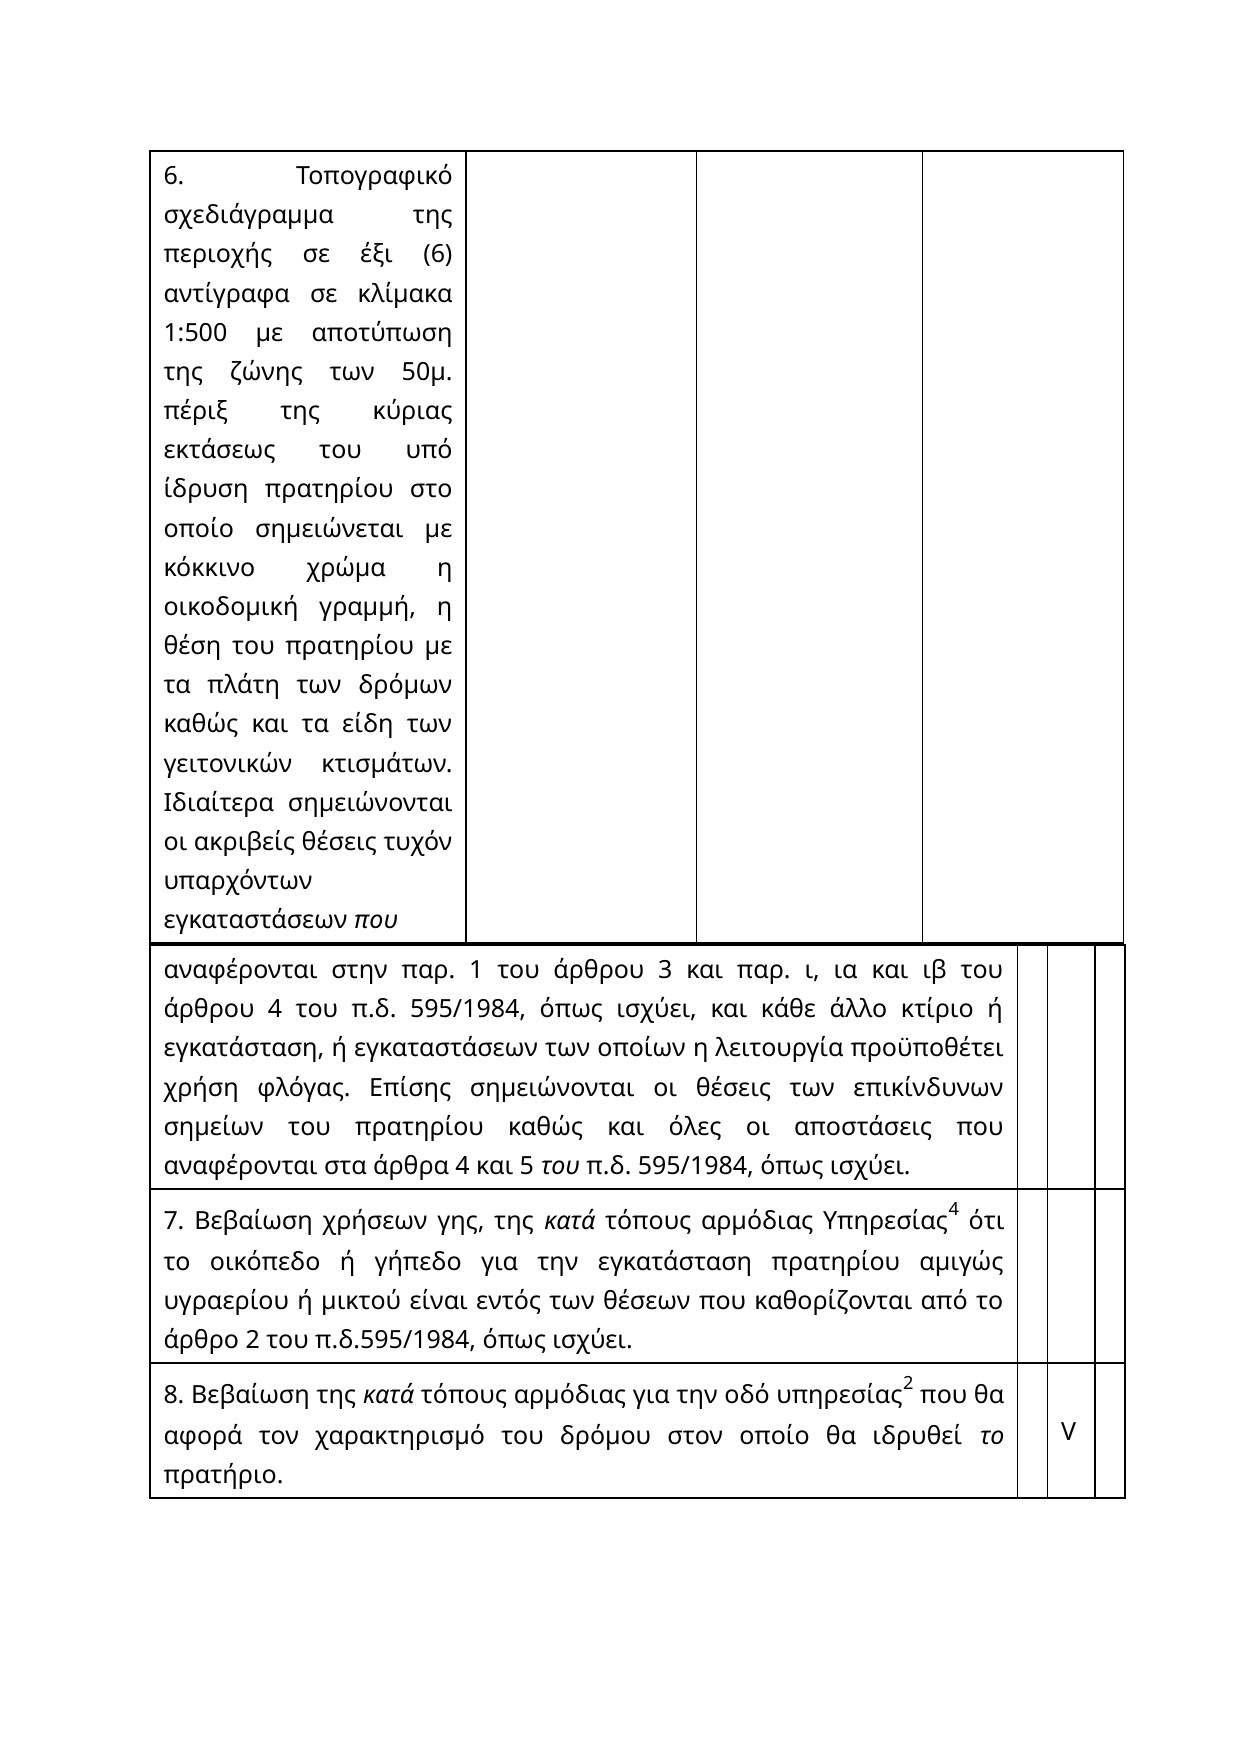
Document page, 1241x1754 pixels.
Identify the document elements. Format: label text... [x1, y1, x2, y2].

table_cell [1096, 1190, 1124, 1362]
table_cell [1018, 1364, 1047, 1497]
table_cell 8. Βεβαίωση της κατά τόπους αρμόδιας για την οδό υπηρεσίας2 που θα αφορά τον χαρακτηρισμό του δρόμου στον οποίο θα ιδρυθεί το πρατήριο. [151, 1364, 1017, 1497]
table_header αναφέρονται στην παρ. 1 του άρθρου 3 και παρ. ι, ια και ιβ του άρθρου 4 του π.δ. 595/1984, όπως ισχύει, και κάθε άλλο κτίριο ή εγκατάσταση, ή εγκαταστάσεων των οποίων η λειτουργία προϋποθέτει χρήση φλόγας. Επίσης σημειώνονται οι θέσεις των επικίνδυνων σημείων του πρατηρίου καθώς και όλες οι αποστάσεις που αναφέρονται στα άρθρα 4 και 5 του π.δ. 595/1984, όπως ισχύει. [151, 946, 1017, 1188]
table_cell [697, 152, 922, 942]
table_cell [923, 152, 1123, 942]
table_cell 7. Βεβαίωση χρήσεων γης, της κατά τόπους αρμόδιας Υπηρεσίας4 ότι το οικόπεδο ή γήπεδο για την εγκατάσταση πρατηρίου αμιγώς υγραερίου ή μικτού είναι εντός των θέσεων που καθορίζονται από το άρθρο 2 του π.δ.595/1984, όπως ισχύει. [151, 1190, 1017, 1362]
table_header [1048, 946, 1094, 1188]
table_cell 6. Τοπογραφικό σχεδιάγραμμα της περιοχής σε έξι (6) αντίγραφα σε κλίμακα 1:500 με αποτύπωση της ζώνης των 50μ. πέριξ της κύριας εκτάσεως του υπό ίδρυση πρατηρίου στο οποίο σημειώνεται με κόκκινο χρώμα η οικοδομική γραμμή, η θέση του πρατηρίου με τα πλάτη των δρόμων καθώς και τα είδη των γειτονικών κτισμάτων. Ιδιαίτερα σημειώνονται οι ακριβείς θέσεις τυχόν υπαρχόντων εγκαταστάσεων που [151, 152, 465, 942]
table_cell [1018, 1190, 1047, 1362]
table_cell [467, 152, 696, 942]
table_cell [1096, 1364, 1124, 1497]
table_header [1096, 946, 1124, 1188]
table_header [1018, 946, 1047, 1188]
table_cell [1048, 1190, 1094, 1362]
table_cell V [1048, 1364, 1094, 1497]
